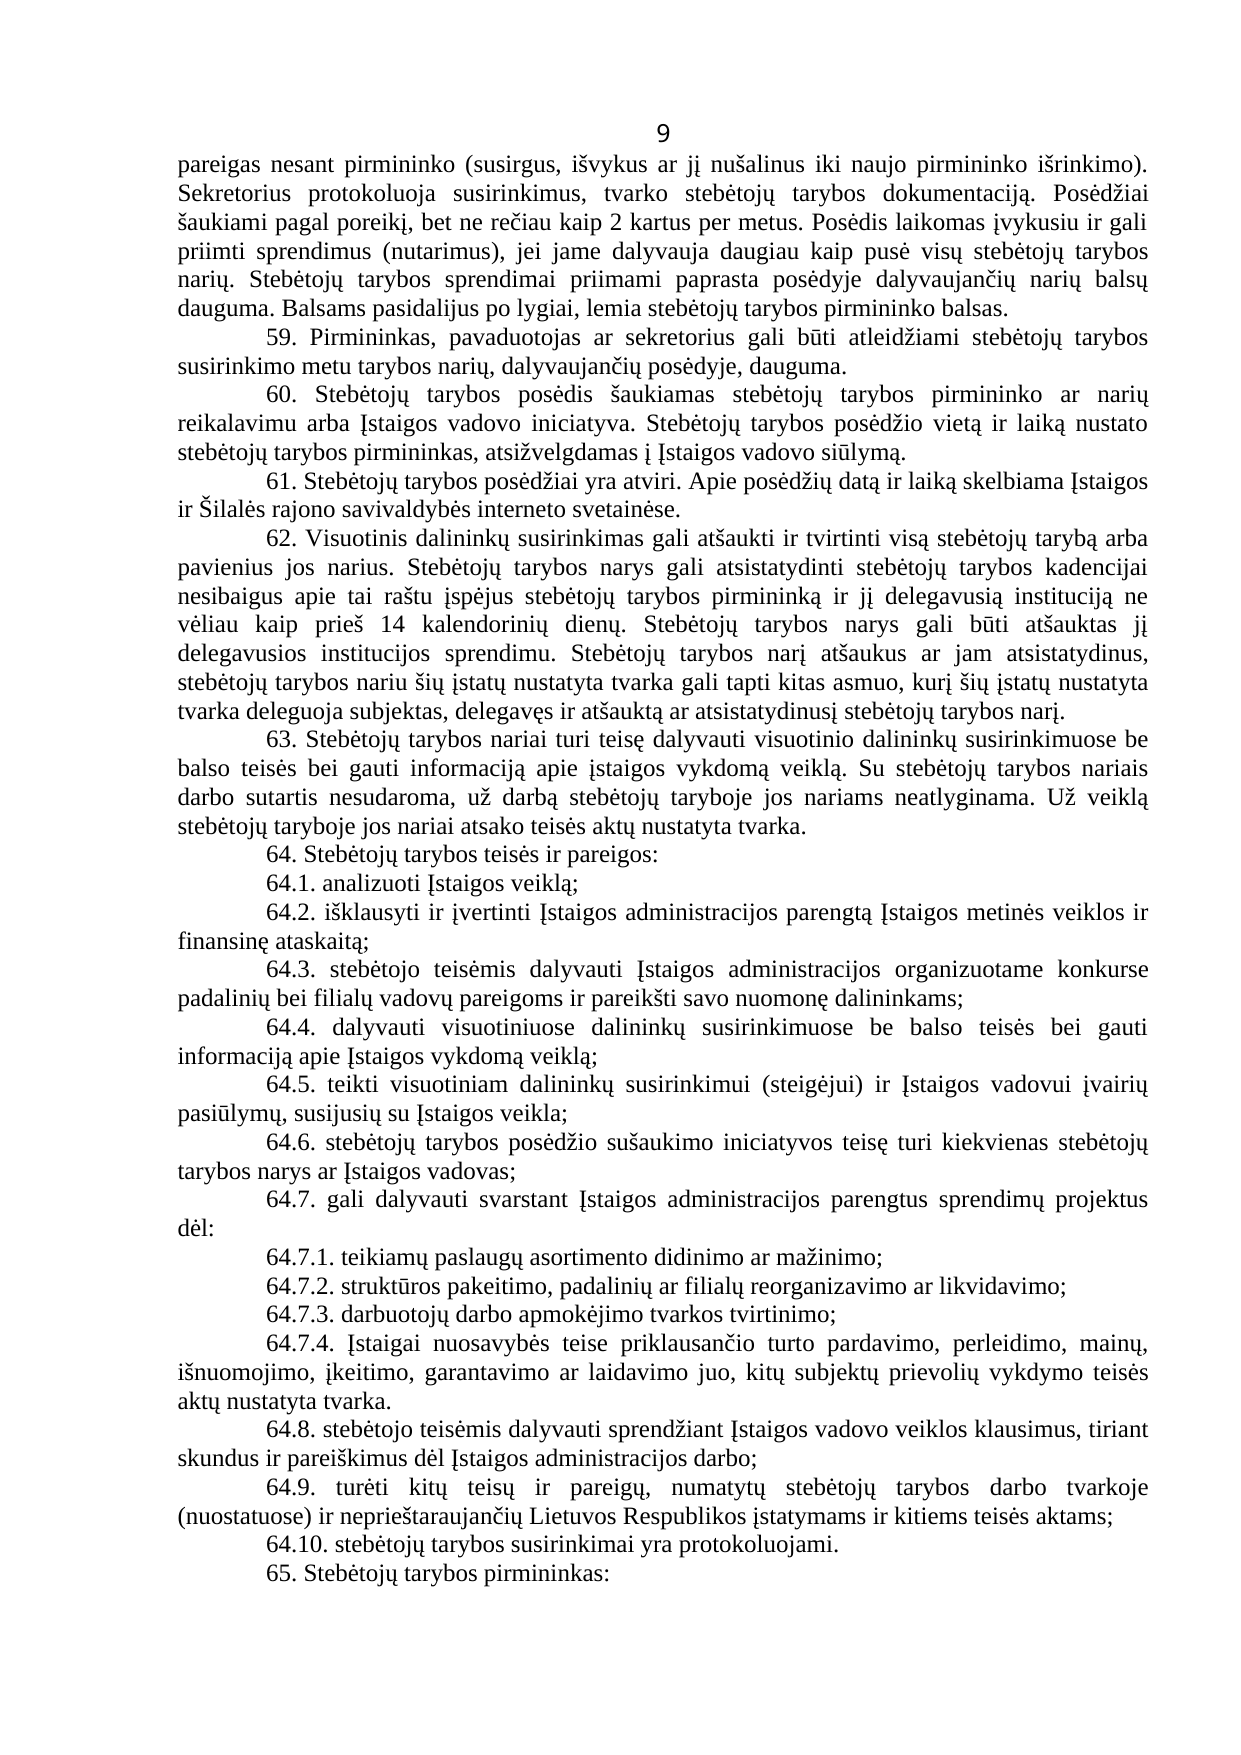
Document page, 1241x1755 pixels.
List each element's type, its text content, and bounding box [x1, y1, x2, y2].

text 65. Stebėtojų tarybos pirmininkas: [177, 1558, 1149, 1587]
text 64.4. dalyvauti visuotiniuose dalininkų susirinkimuose be balso teisės bei gauti informaciją apie Įstaigos vykdomą veiklą; [177, 1012, 1149, 1069]
text 64.1. analizuoti Įstaigos veiklą; [177, 868, 1149, 897]
text 64.6. stebėtojų tarybos posėdžio sušaukimo iniciatyvos teisę turi kiekvienas stebėtojų tarybos narys ar Įstaigos vadovas; [177, 1127, 1149, 1184]
text 64.3. stebėtojo teisėmis dalyvauti Įstaigos administracijos organizuotame konkurse padalinių bei filialų vadovų pareigoms ir pareikšti savo nuomonę dalininkams; [177, 954, 1149, 1012]
text 64.7. gali dalyvauti svarstant Įstaigos administracijos parengtus sprendimų projektus dėl: [177, 1184, 1149, 1242]
text 64.7.4. Įstaigai nuosavybės teise priklausančio turto pardavimo, perleidimo, mainų, išnuomojimo, įkeitimo, garantavimo ar laidavimo juo, kitų subjektų prievolių vykdymo teisės aktų nustatyta tvarka. [177, 1328, 1149, 1414]
text 64.10. stebėtojų tarybos susirinkimai yra protokoluojami. [177, 1529, 1149, 1558]
text 59. Pirmininkas, pavaduotojas ar sekretorius gali būti atleidžiami stebėtojų tarybos susirinkimo metu tarybos narių, dalyvaujančių posėdyje, dauguma. [177, 322, 1149, 379]
text 64.7.1. teikiamų paslaugų asortimento didinimo ar mažinimo; [177, 1242, 1149, 1271]
text 64.8. stebėtojo teisėmis dalyvauti sprendžiant Įstaigos vadovo veiklos klausimus, tiriant skundus ir pareiškimus dėl Įstaigos administracijos darbo; [177, 1414, 1149, 1472]
text 64.9. turėti kitų teisų ir pareigų, numatytų stebėtojų tarybos darbo tvarkoje (nuostatuose) ir neprieštaraujančių Lietuvos Respublikos įstatymams ir kitiems teisės aktams; [177, 1472, 1149, 1529]
text 64.7.2. struktūros pakeitimo, padalinių ar filialų reorganizavimo ar likvidavimo; [177, 1271, 1149, 1299]
text 64. Stebėtojų tarybos teisės ir pareigos: [177, 839, 1149, 868]
text 62. Visuotinis dalininkų susirinkimas gali atšaukti ir tvirtinti visą stebėtojų tarybą arba pavienius jos narius. Stebėtojų tarybos narys gali atsistatydinti stebėtojų tarybos kadencijai nesibaigus apie tai raštu įspėjus stebėtojų tarybos pirmininką ir jį delegavusią instituciją ne vėliau kaip prieš 14 kalendorinių dienų. Stebėtojų tarybos narys gali būti atšauktas jį delegavusios institucijos sprendimu. Stebėtojų tarybos narį atšaukus ar jam atsistatydinus, stebėtojų tarybos nariu šių įstatų nustatyta tvarka gali tapti kitas asmuo, kurį šių įstatų nustatyta tvarka deleguoja subjektas, delegavęs ir atšauktą ar atsistatydinusį stebėtojų tarybos narį. [177, 523, 1149, 724]
text pareigas nesant pirmininko (susirgus, išvykus ar jį nušalinus iki naujo pirmininko išrinkimo). Sekretorius protokoluoja susirinkimus, tvarko stebėtojų tarybos dokumentaciją. Posėdžiai šaukiami pagal poreikį, bet ne rečiau kaip 2 kartus per metus. Posėdis laikomas įvykusiu ir gali priimti sprendimus (nutarimus), jei jame dalyvauja daugiau kaip pusė visų stebėtojų tarybos narių. Stebėtojų tarybos sprendimai priimami paprasta posėdyje dalyvaujančių narių balsų dauguma. Balsams pasidalijus po lygiai, lemia stebėtojų tarybos pirmininko balsas. [177, 149, 1149, 322]
text 64.7.3. darbuotojų darbo apmokėjimo tvarkos tvirtinimo; [177, 1299, 1149, 1328]
text 63. Stebėtojų tarybos nariai turi teisę dalyvauti visuotinio dalininkų susirinkimuose be balso teisės bei gauti informaciją apie įstaigos vykdomą veiklą. Su stebėtojų tarybos nariais darbo sutartis nesudaroma, už darbą stebėtojų taryboje jos nariams neatlyginama. Už veiklą stebėtojų taryboje jos nariai atsako teisės aktų nustatyta tvarka. [177, 724, 1149, 839]
text 64.5. teikti visuotiniam dalininkų susirinkimui (steigėjui) ir Įstaigos vadovui įvairių pasiūlymų, susijusių su Įstaigos veikla; [177, 1069, 1149, 1127]
text 61. Stebėtojų tarybos posėdžiai yra atviri. Apie posėdžių datą ir laiką skelbiama Įstaigos ir Šilalės rajono savivaldybės interneto svetainėse. [177, 466, 1149, 523]
text 60. Stebėtojų tarybos posėdis šaukiamas stebėtojų tarybos pirmininko ar narių reikalavimu arba Įstaigos vadovo iniciatyva. Stebėtojų tarybos posėdžio vietą ir laiką nustato stebėtojų tarybos pirmininkas, atsižvelgdamas į Įstaigos vadovo siūlymą. [177, 379, 1149, 466]
text 64.2. išklausyti ir įvertinti Įstaigos administracijos parengtą Įstaigos metinės veiklos ir finansinę ataskaitą; [177, 897, 1149, 954]
